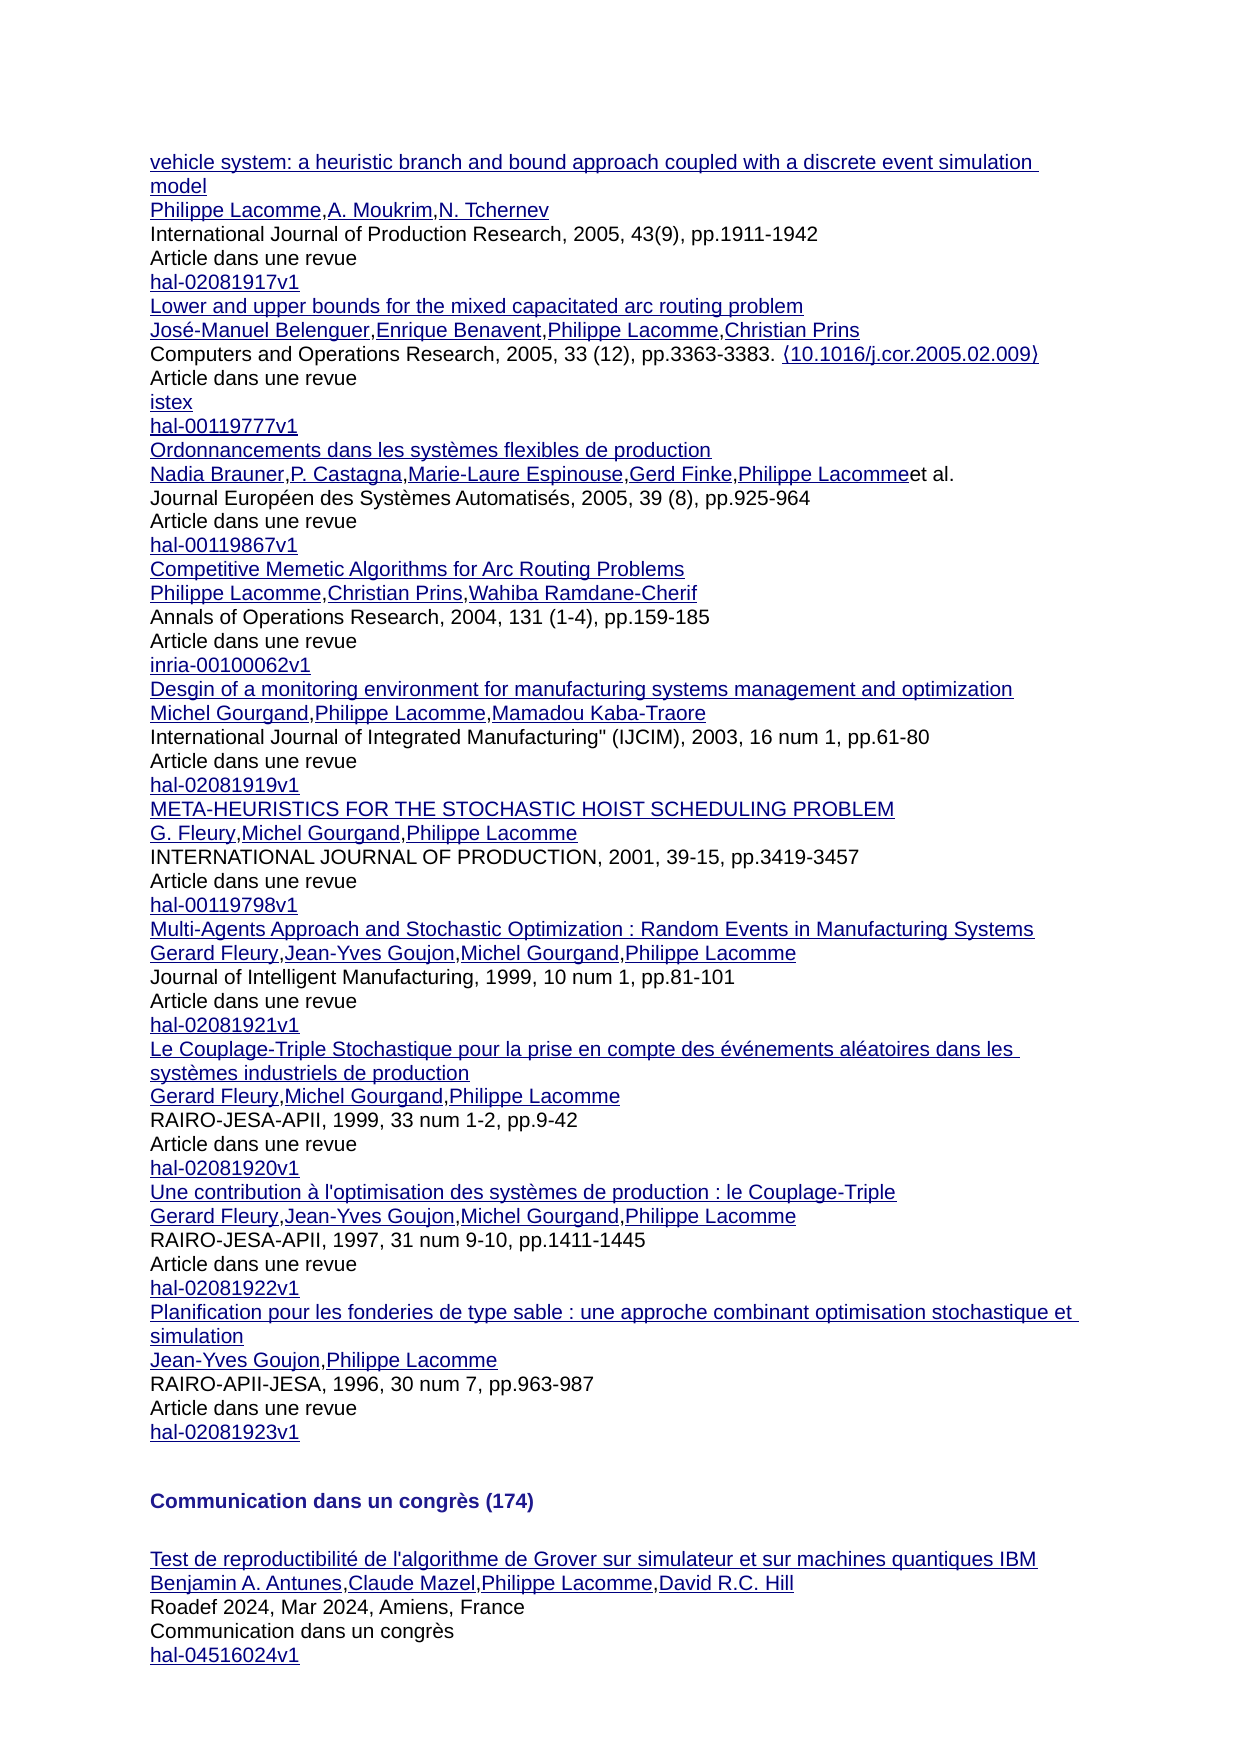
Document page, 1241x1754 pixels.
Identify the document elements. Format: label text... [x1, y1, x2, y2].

table_cell Lower and upper bounds for the mixed capacitated arc routing problem José-Manuel Belenguer,Enrique Benavent,Philippe Lacomme,Christian Prins Computers and Operations Research, 2005, 33 (12), pp.3363-3383. ⟨10.1016/j.cor.2005.02.009⟩ Article dans une revue istex hal-00119777v1 [150, 294, 1090, 437]
table_cell Une contribution à l'optimisation des systèmes de production : le Couplage-Triple Gerard Fleury,Jean-Yves Goujon,Michel Gourgand,Philippe Lacomme RAIRO-JESA-APII, 1997, 31 num 9-10, pp.1411-1445 Article dans une revue hal-02081922v1 [150, 1180, 1090, 1300]
table_cell META-HEURISTICS FOR THE STOCHASTIC HOIST SCHEDULING PROBLEM G. Fleury,Michel Gourgand,Philippe Lacomme INTERNATIONAL JOURNAL OF PRODUCTION, 2001, 39-15, pp.3419-3457 Article dans une revue hal-00119798v1 [150, 797, 1090, 917]
table_cell Planification pour les fonderies de type sable : une approche combinant optimisation stochastique et simulation Jean-Yves Goujon,Philippe Lacomme RAIRO-APII-JESA, 1996, 30 num 7, pp.963-987 Article dans une revue hal-02081923v1 [150, 1300, 1090, 1444]
table_cell Competitive Memetic Algorithms for Arc Routing Problems Philippe Lacomme,Christian Prins,Wahiba Ramdane-Cherif Annals of Operations Research, 2004, 131 (1-4), pp.159-185 Article dans une revue inria-00100062v1 [150, 557, 1090, 677]
table_cell Desgin of a monitoring environment for manufacturing systems management and optimization Michel Gourgand,Philippe Lacomme,Mamadou Kaba-Traore International Journal of Integrated Manufacturing" (IJCIM), 2003, 16 num 1, pp.61-80 Article dans une revue hal-02081919v1 [150, 677, 1090, 797]
table_cell Le Couplage-Triple Stochastique pour la prise en compte des événements aléatoires dans les systèmes industriels de production Gerard Fleury,Michel Gourgand,Philippe Lacomme RAIRO-JESA-APII, 1999, 33 num 1-2, pp.9-42 Article dans une revue hal-02081920v1 [150, 1036, 1090, 1180]
table_header Test de reproductibilité de l'algorithme de Grover sur simulateur et sur machines quantiques IBM Benjamin A. Antunes,Claude Mazel,Philippe Lacomme,David R.C. Hill Roadef 2024, Mar 2024, Amiens, France Communication dans un congrès hal-04516024v1 [150, 1547, 1090, 1667]
table_cell Multi-Agents Approach and Stochastic Optimization : Random Events in Manufacturing Systems Gerard Fleury,Jean-Yves Goujon,Michel Gourgand,Philippe Lacomme Journal of Intelligent Manufacturing, 1999, 10 num 1, pp.81-101 Article dans une revue hal-02081921v1 [150, 917, 1090, 1036]
table_cell Ordonnancements dans les systèmes flexibles de production Nadia Brauner,P. Castagna,Marie-Laure Espinouse,Gerd Finke,Philippe Lacommeet al. Journal Européen des Systèmes Automatisés, 2005, 39 (8), pp.925-964 Article dans une revue hal-00119867v1 [150, 438, 1090, 557]
table_cell vehicle system: a heuristic branch and bound approach coupled with a discrete event simulation model Philippe Lacomme,A. Moukrim,N. Tchernev International Journal of Production Research, 2005, 43(9), pp.1911-1942 Article dans une revue hal-02081917v1 [150, 150, 1090, 294]
subtitle Communication dans un congrès (174) [150, 1488, 1090, 1512]
